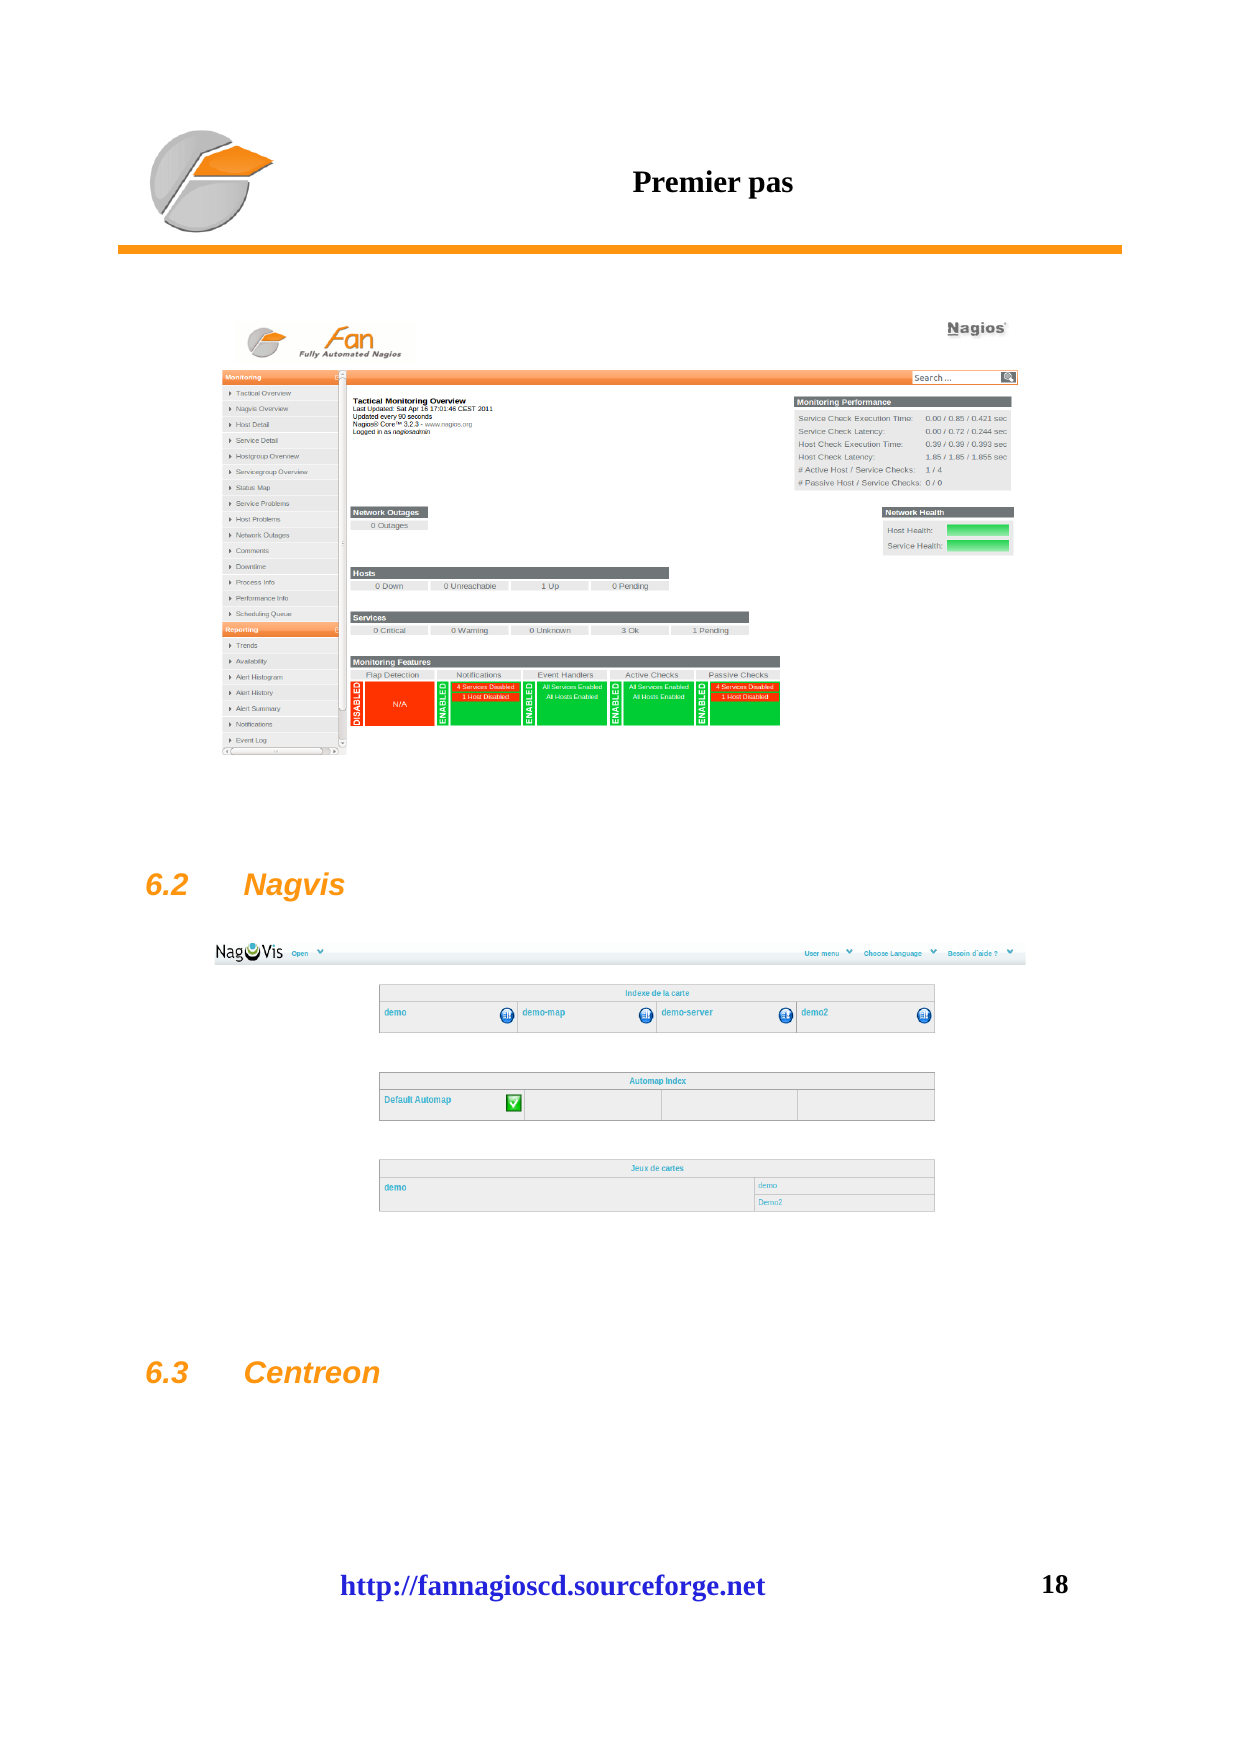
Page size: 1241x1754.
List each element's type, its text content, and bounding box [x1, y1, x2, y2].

picture [141, 123, 281, 239]
subtitle Centreon [145, 1354, 1122, 1390]
subtitle Nagvis [145, 866, 1122, 902]
